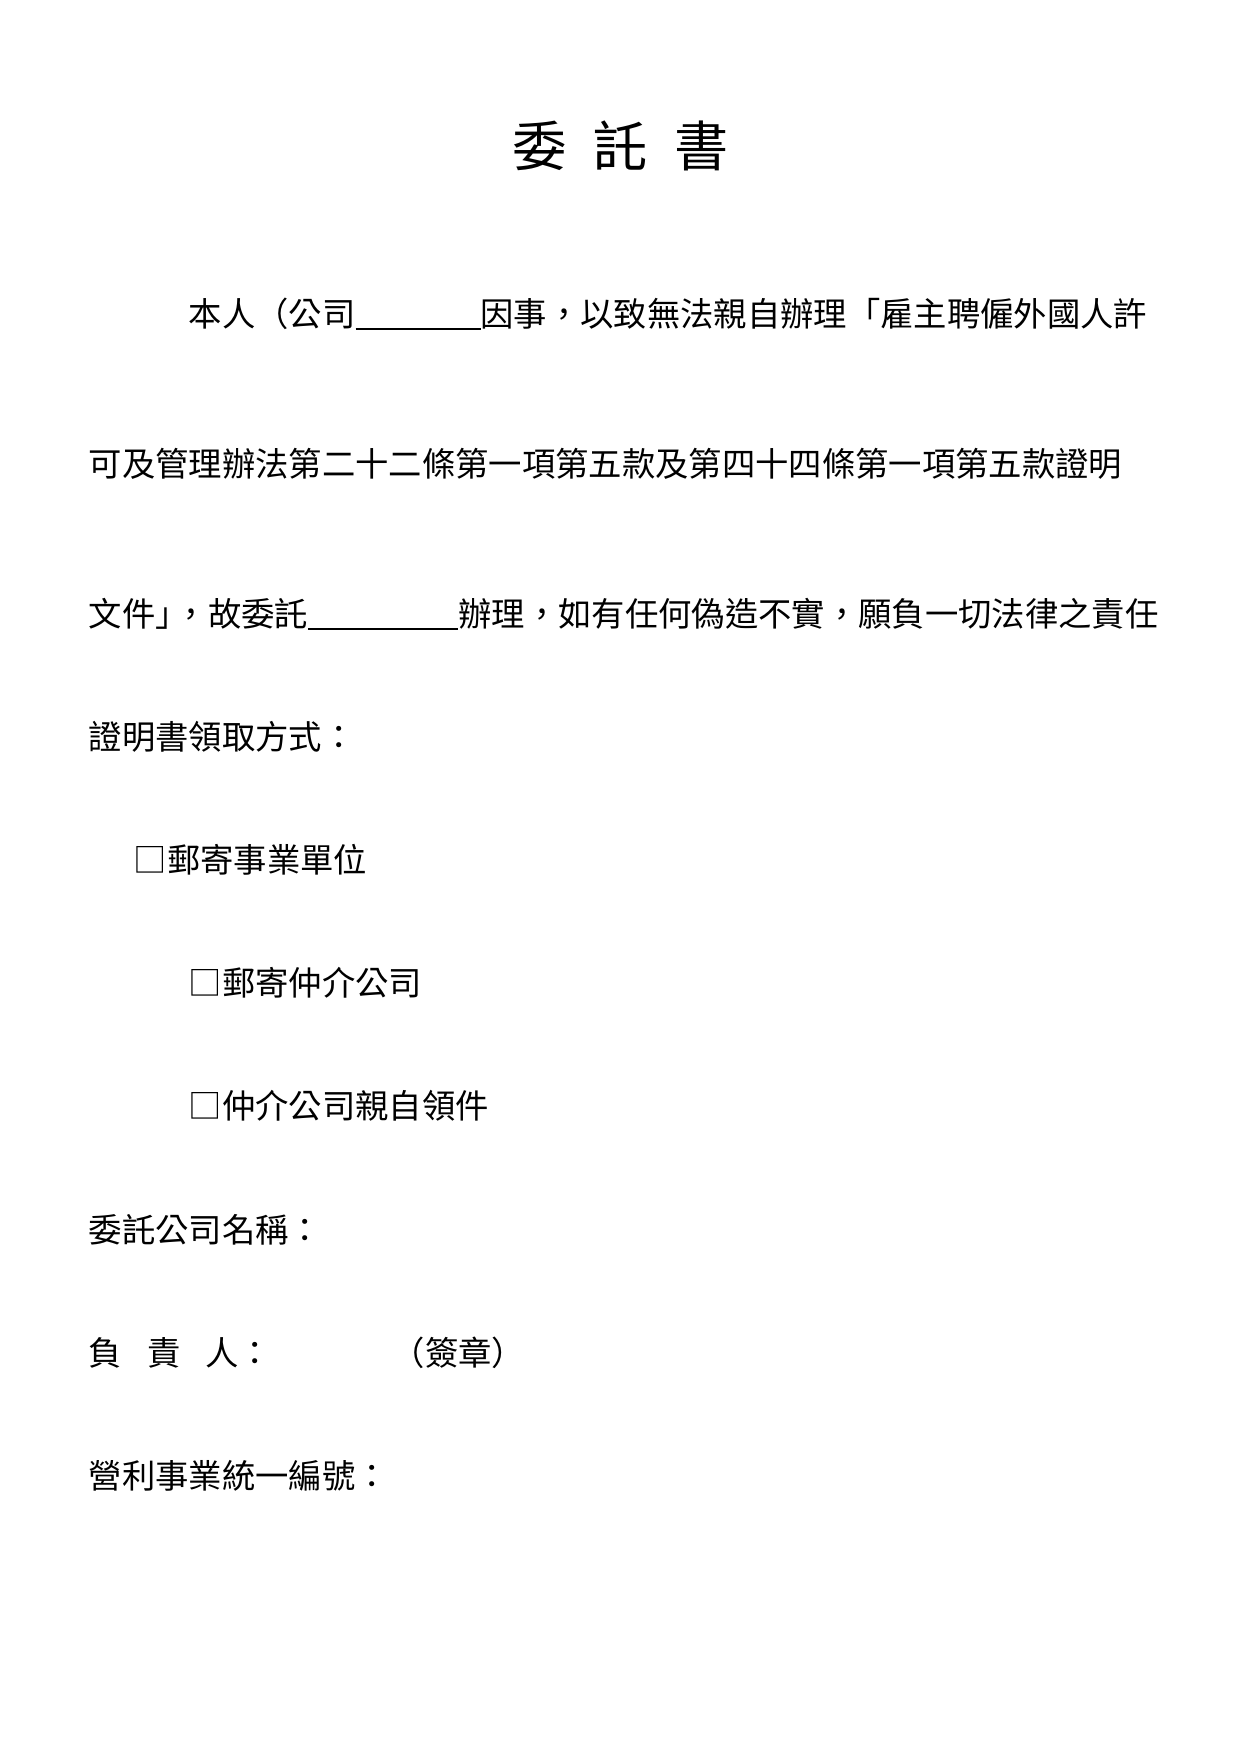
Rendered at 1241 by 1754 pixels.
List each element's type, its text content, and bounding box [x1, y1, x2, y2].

text 營利事業統一編號： [89, 1437, 1152, 1512]
text □仲介公司親自領件 [89, 1067, 1152, 1142]
text □郵寄仲介公司 [89, 944, 1152, 1019]
text 本人（公司 因事，以致無法親自辦理「雇主聘僱外國人許可及管理辦法第二十二條第一項第五款及第四十四條第一項第五款證明文件」，故委託 辦理，如有任何偽造不實，願負一切法律之責任。 [89, 274, 1152, 649]
text 委託公司名稱： [89, 1190, 1152, 1265]
text 負 責 人： （簽章） [89, 1313, 1152, 1388]
text □郵寄事業單位 [89, 821, 1152, 896]
text 委 託 書 [89, 87, 1152, 199]
text 證明書領取方式： [89, 697, 1152, 772]
